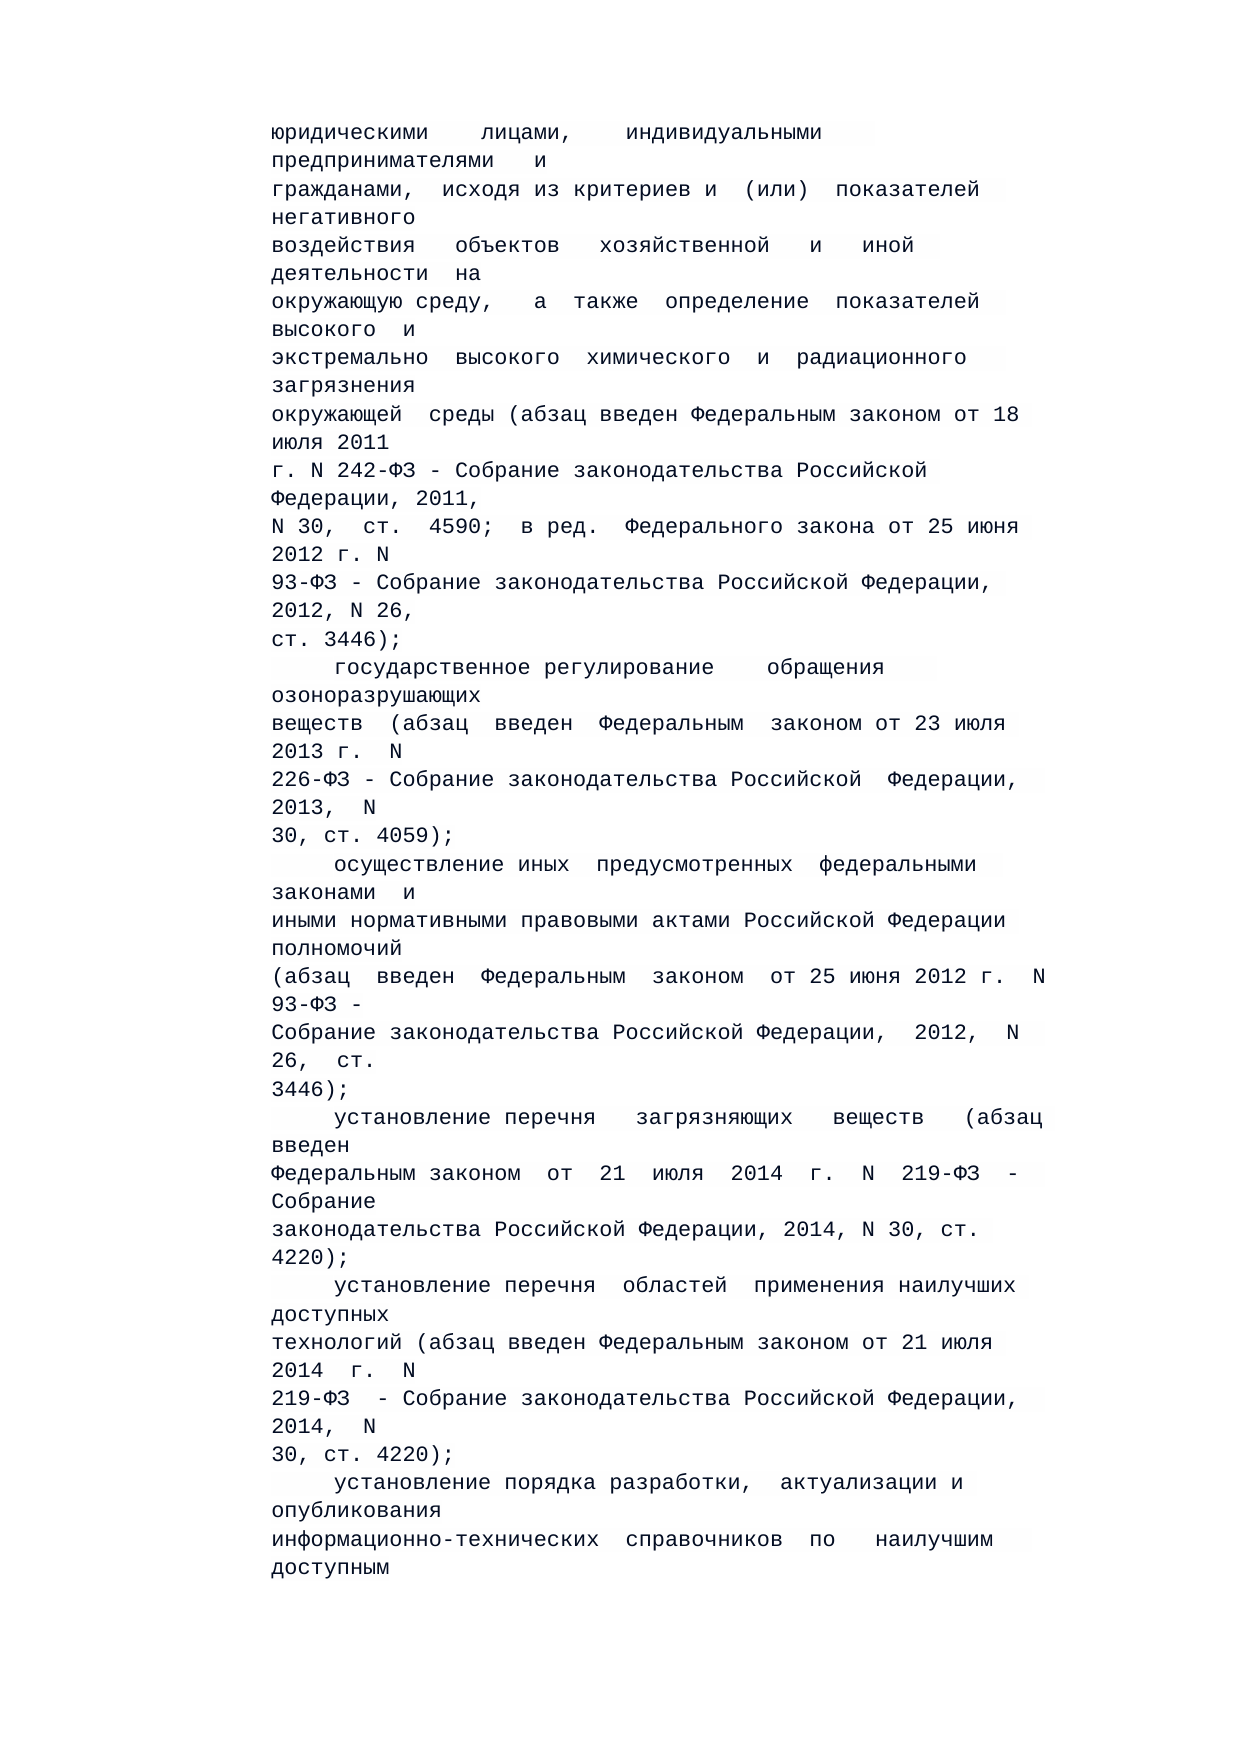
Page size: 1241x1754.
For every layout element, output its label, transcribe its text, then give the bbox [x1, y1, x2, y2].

text ст. 3446); [271, 624, 1058, 652]
text 30, ст. 4059); [271, 821, 1058, 849]
text веществ (абзац введен Федеральным законом от 23 июля 2013 г. N [271, 709, 1058, 765]
text установление перечня областей применения наилучших доступных [271, 1271, 1058, 1327]
text юридическими лицами, индивидуальными предпринимателями и [271, 118, 1058, 174]
text гражданами, исходя из критериев и (или) показателей негативного [271, 174, 1058, 231]
text г. N 242-ФЗ - Собрание законодательства Российской Федерации, 2011, [271, 456, 1058, 512]
text Собрание законодательства Российской Федерации, 2012, N 26, ст. [271, 1018, 1058, 1074]
text экстремально высокого химического и радиационного загрязнения [271, 343, 1058, 399]
text установление перечня загрязняющих веществ (абзац введен [271, 1102, 1058, 1159]
text 226-ФЗ - Собрание законодательства Российской Федерации, 2013, N [271, 765, 1058, 821]
text воздействия объектов хозяйственной и иной деятельности на [271, 231, 1058, 287]
text 3446); [271, 1074, 1058, 1102]
text Федеральным законом от 21 июля 2014 г. N 219-ФЗ - Собрание [271, 1159, 1058, 1215]
text иными нормативными правовыми актами Российской Федерации полномочий [271, 906, 1058, 962]
text 219-ФЗ - Собрание законодательства Российской Федерации, 2014, N [271, 1384, 1058, 1440]
text установление порядка разработки, актуализации и опубликования [271, 1468, 1058, 1524]
text окружающую среду, а также определение показателей высокого и [271, 287, 1058, 343]
text технологий (абзац введен Федеральным законом от 21 июля 2014 г. N [271, 1327, 1058, 1384]
text осуществление иных предусмотренных федеральными законами и [271, 849, 1058, 906]
text 30, ст. 4220); [271, 1440, 1058, 1468]
text 93-ФЗ - Собрание законодательства Российской Федерации, 2012, N 26, [271, 568, 1058, 624]
text законодательства Российской Федерации, 2014, N 30, ст. 4220); [271, 1215, 1058, 1271]
text окружающей среды (абзац введен Федеральным законом от 18 июля 2011 [271, 399, 1058, 456]
text N 30, ст. 4590; в ред. Федерального закона от 25 июня 2012 г. N [271, 512, 1058, 568]
text (абзац введен Федеральным законом от 25 июня 2012 г. N 93-ФЗ - [271, 962, 1058, 1018]
text государственное регулирование обращения озоноразрушающих [271, 652, 1058, 709]
text информационно-технических справочников по наилучшим доступным [271, 1524, 1058, 1581]
